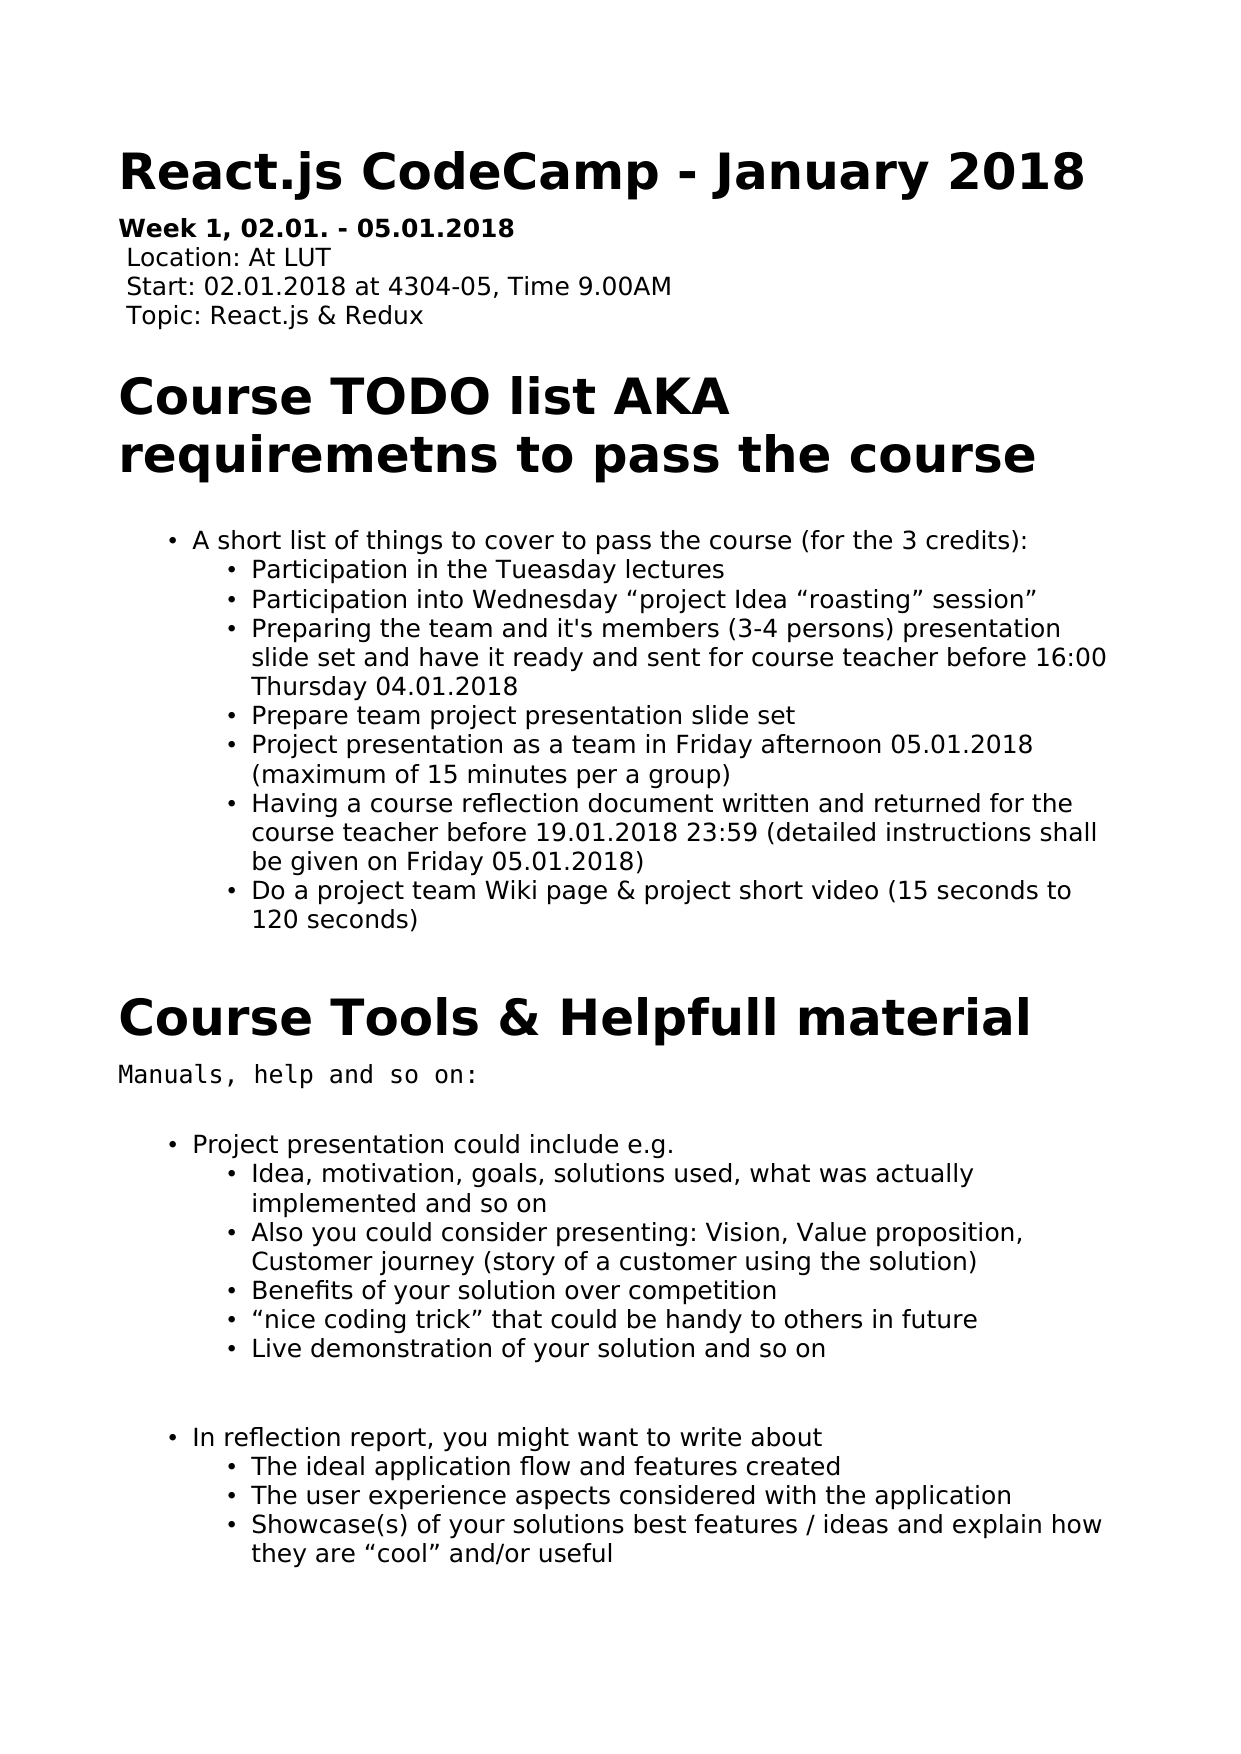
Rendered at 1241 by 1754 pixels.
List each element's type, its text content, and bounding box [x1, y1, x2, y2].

list Project presentation as a team in Friday afternoon 05.01.2018 (maximum of 15 minutes per a group) [236, 731, 1122, 789]
list The user experience aspects considered with the application [236, 1481, 1122, 1510]
list Participation in the Tueasday lectures [236, 556, 1122, 585]
list Benefits of your solution over competition [236, 1276, 1122, 1305]
list Showcase(s) of your solutions best features / ideas and explain how they are “cool” and/or useful [236, 1510, 1122, 1568]
list Live demonstration of your solution and so on [236, 1334, 1122, 1364]
list A short list of things to cover to pass the course (for the 3 credits): [177, 526, 1122, 556]
list Participation into Wednesday “project Idea “roasting” session” [236, 585, 1122, 614]
list Do a project team Wiki page & project short video (15 seconds to 120 seconds) [236, 876, 1122, 935]
list The ideal application flow and features created [236, 1452, 1122, 1481]
subtitle Course Tools & Helpfull material [118, 989, 1122, 1047]
list Having a course reflection document written and returned for the course teacher before 19.01.2018 23:59 (detailed instructions shall be given on Friday 05.01.2018) [236, 789, 1122, 876]
subtitle Course TODO list AKA requiremetns to pass the course [118, 368, 1122, 484]
list Also you could consider presenting: Vision, Value proposition, Customer journey (story of a customer using the solution) [236, 1218, 1122, 1276]
list Preparing the team and it's members (3-4 persons) presentation slide set and have it ready and sent for course teacher before 16:00 Thursday 04.01.2018 [236, 614, 1122, 701]
subtitle React.js CodeCamp - January 2018 [118, 143, 1122, 201]
list “nice coding trick” that could be handy to others in future [236, 1305, 1122, 1334]
list In reflection report, you might want to write about [177, 1423, 1122, 1452]
list Prepare team project presentation slide set [236, 701, 1122, 731]
text Manuals, help and so on: [118, 1060, 1122, 1089]
list Project presentation could include e.g. [177, 1130, 1122, 1159]
text Week 1, 02.01. - 05.01.2018 Location: At LUT Start: 02.01.2018 at 4304-05, Time 9.00AM Topic: React.js & Redux [118, 214, 1122, 331]
list Idea, motivation, goals, solutions used, what was actually implemented and so on [236, 1159, 1122, 1218]
